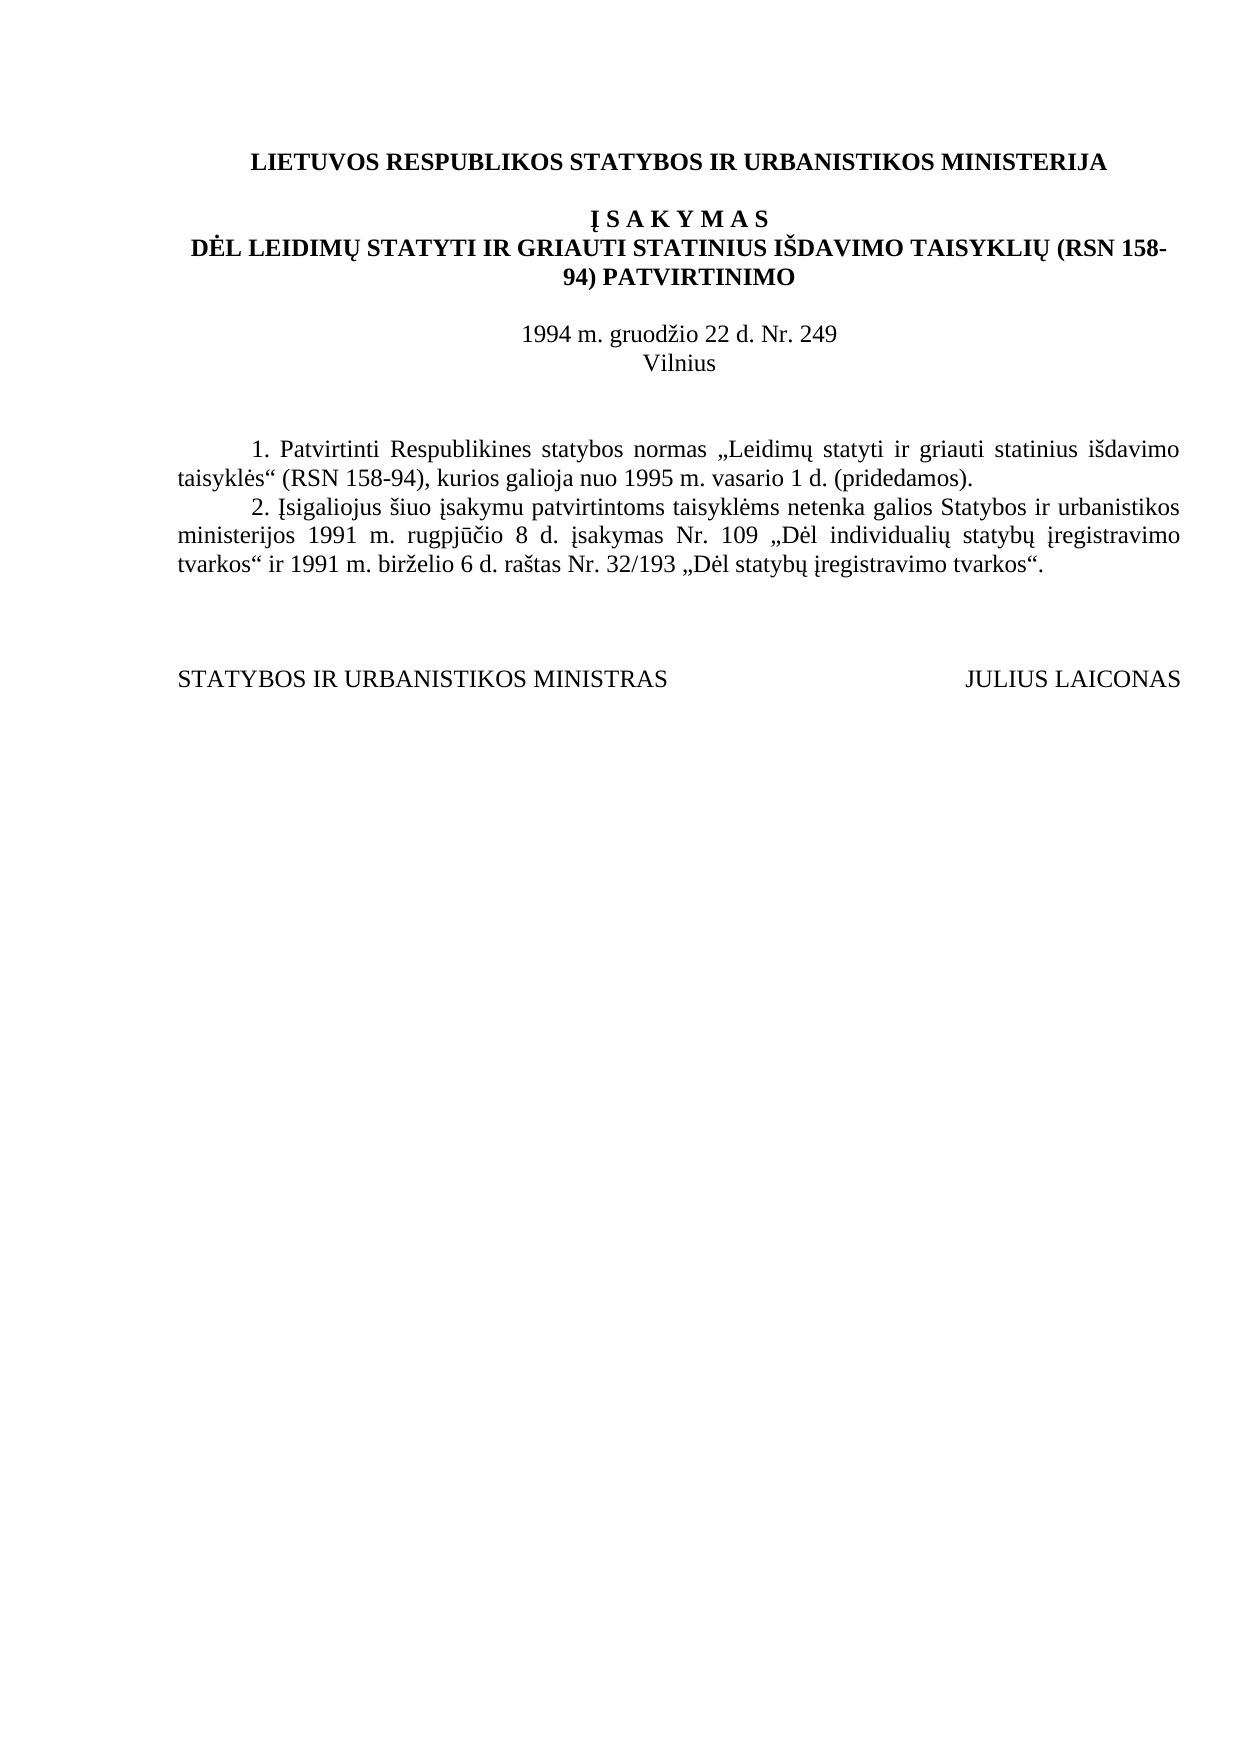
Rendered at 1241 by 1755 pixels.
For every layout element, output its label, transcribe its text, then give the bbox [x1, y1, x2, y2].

text DĖL LEIDIMŲ STATYTI IR GRIAUTI STATINIUS IŠDAVIMO TAISYKLIŲ (RSN 158-94) PATVIRTINIMO [177, 233, 1181, 291]
text 2. Įsigaliojus šiuo įsakymu patvirtintoms taisyklėms netenka galios Statybos ir urbanistikos ministerijos 1991 m. rugpjūčio 8 d. įsakymas Nr. 109 „Dėl individualių statybų įregistravimo tvarkos“ ir 1991 m. birželio 6 d. raštas Nr. 32/193 „Dėl statybų įregistravimo tvarkos“. [177, 492, 1181, 578]
text LIETUVOS RESPUBLIKOS STATYBOS IR URBANISTIKOS MINISTERIJA [177, 147, 1181, 176]
text 1. Patvirtinti Respublikines statybos normas „Leidimų statyti ir griauti statinius išdavimo taisyklės“ (RSN 158-94), kurios galioja nuo 1995 m. vasario 1 d. (pridedamos). [177, 434, 1181, 492]
text STATYBOS IR URBANISTIKOS MINISTRAS JULIUS LAICONAS [177, 664, 1181, 693]
text Į S A K Y M A S [177, 204, 1181, 233]
text Vilnius [177, 348, 1181, 377]
text 1994 m. gruodžio 22 d. Nr. 249 [177, 319, 1181, 348]
